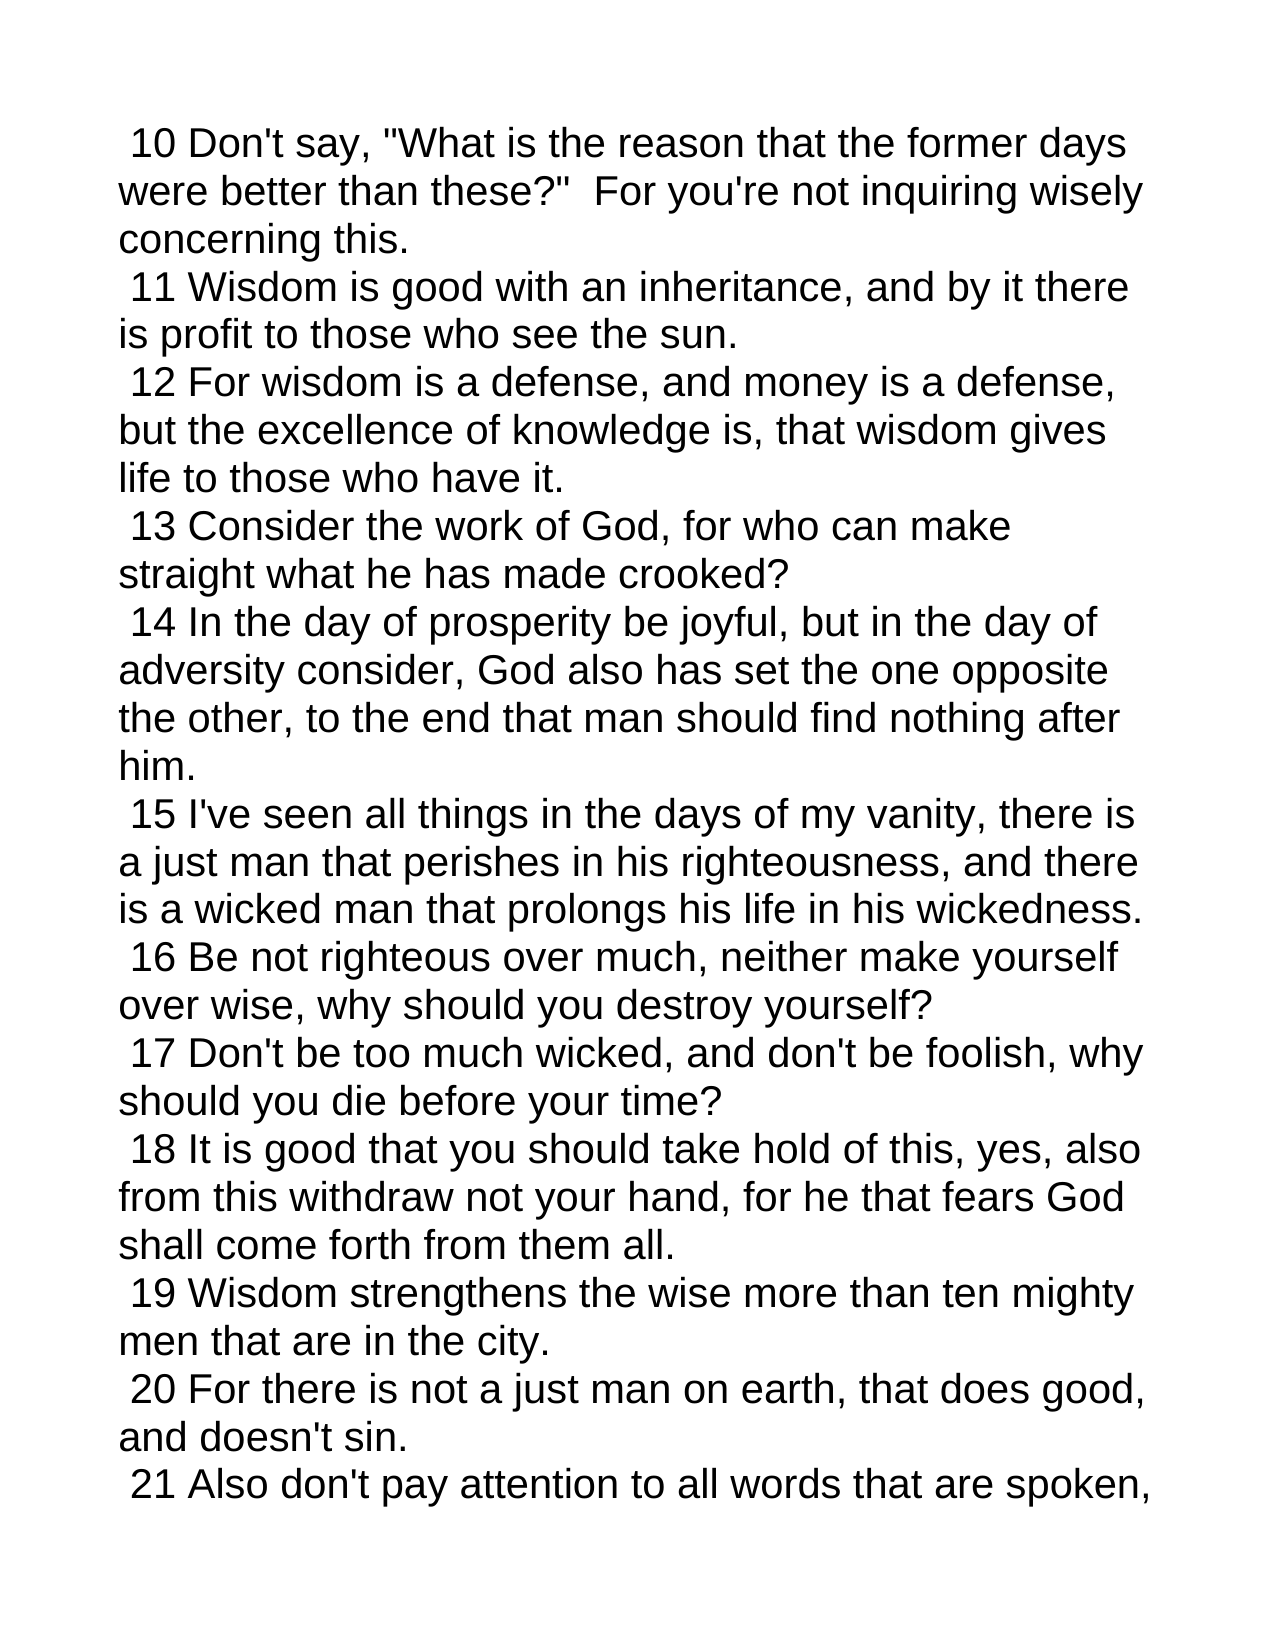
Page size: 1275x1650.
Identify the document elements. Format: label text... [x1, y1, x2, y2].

text 10 Don't say, "What is the reason that the former days were better than these?" For you're not inquiring wisely concerning this. [118, 118, 1157, 262]
text 16 Be not righteous over much, neither make yourself over wise, why should you destroy yourself? [118, 933, 1157, 1028]
text 20 For there is not a just man on earth, that does good, and doesn't sin. [118, 1364, 1157, 1460]
text 18 It is good that you should take hold of this, yes, also from this withdraw not your hand, for he that fears God shall come forth from them all. [118, 1124, 1157, 1268]
text 15 I've seen all things in the days of my vanity, there is a just man that perishes in his righteousness, and there is a wicked man that prolongs his life in his wickedness. [118, 789, 1157, 933]
text 17 Don't be too much wicked, and don't be foolish, why should you die before your time? [118, 1028, 1157, 1124]
text 19 Wisdom strengthens the wise more than ten mighty men that are in the city. [118, 1268, 1157, 1364]
text 12 For wisdom is a defense, and money is a defense, but the excellence of knowledge is, that wisdom gives life to those who have it. [118, 358, 1157, 501]
text 11 Wisdom is good with an inheritance, and by it there is profit to those who see the sun. [118, 262, 1157, 358]
text 21 Also don't pay attention to all words that are spoken, [118, 1460, 1157, 1508]
text 14 In the day of prosperity be joyful, but in the day of adversity consider, God also has set the one opposite the other, to the end that man should find nothing after him. [118, 597, 1157, 789]
text 13 Consider the work of God, for who can make straight what he has made crooked? [118, 501, 1157, 597]
